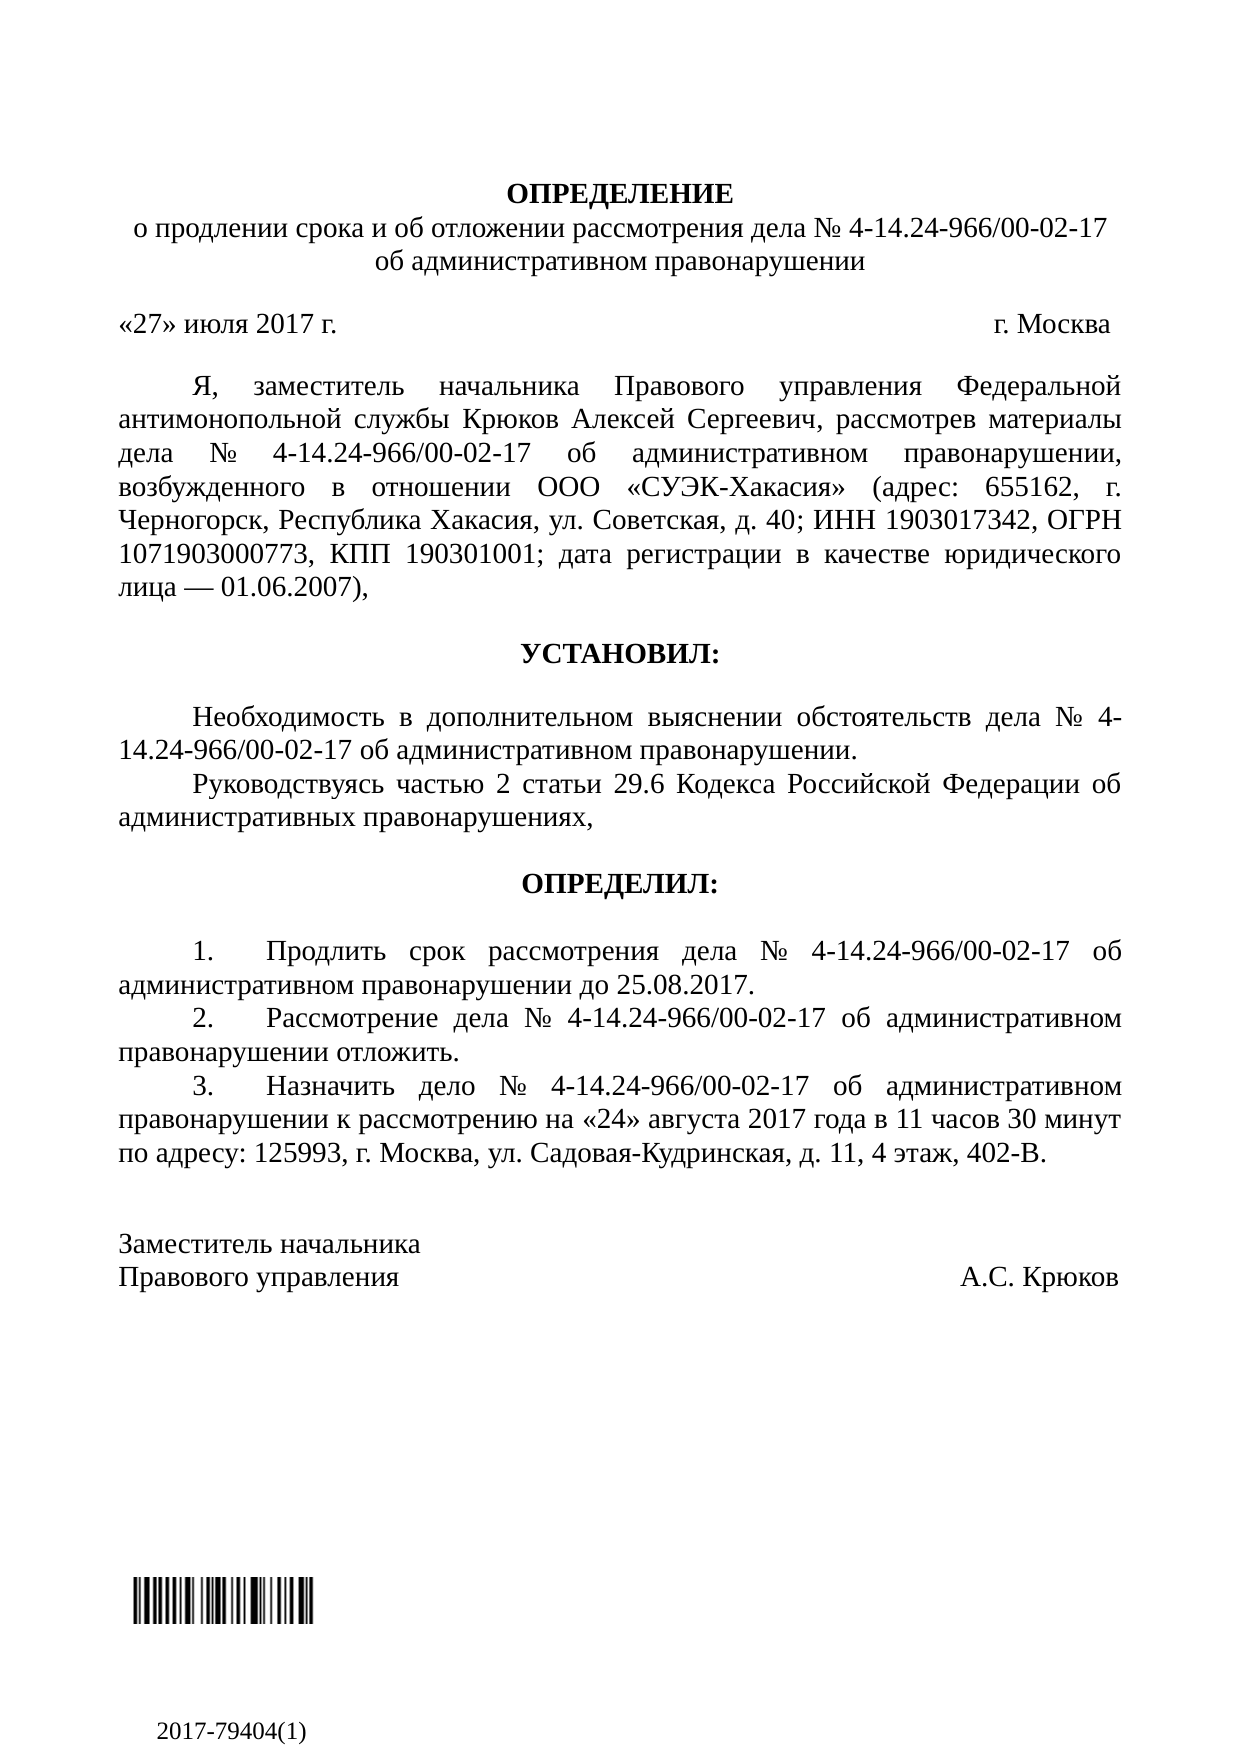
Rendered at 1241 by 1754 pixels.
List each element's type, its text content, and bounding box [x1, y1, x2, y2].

text 2. Рассмотрение дела № 4-14.24-966/00-02-17 об административном правонарушении отложить. [118, 1001, 1122, 1068]
text Заместитель начальника Правового управления А.С. Крюков [118, 1226, 1122, 1293]
picture [118, 1577, 331, 1624]
text ОПРЕДЕЛЕНИЕ [118, 176, 1122, 210]
text об административном правонарушении [118, 243, 1122, 277]
text 1. Продлить срок рассмотрения дела № 4-14.24-966/00-02-17 об административном правонарушении до 25.08.2017. [118, 933, 1122, 1001]
text «27» июля 2017 г. г. Москва [118, 306, 1122, 339]
text 3. Назначить дело № 4-14.24-966/00-02-17 об административном правонарушении к рассмотрению на «24» августа 2017 года в 11 часов 30 минут по адресу: 125993, г. Москва, ул. Садовая-Кудринская, д. 11, 4 этаж, 402-В. [118, 1068, 1122, 1168]
text Я, заместитель начальника Правового управления Федеральной антимонопольной службы Крюков Алексей Сергеевич, рассмотрев материалы дела № 4-14.24-966/00-02-17 об административном правонарушении, возбужденного в отношении ООО «СУЭК-Хакасия» (адрес: 655162, г. Черногорск, Республика Хакасия, ул. Советская, д. 40; ИНН 1903017342, ОГРН 1071903000773, КПП 190301001; дата регистрации в качестве юридического лица — 01.06.2007), [118, 368, 1122, 603]
text ОПРЕДЕЛИЛ: [118, 866, 1122, 900]
text о продлении срока и об отложении рассмотрения дела № 4-14.24-966/00-02-17 [118, 210, 1122, 243]
text УСТАНОВИЛ: [118, 636, 1122, 670]
text Необходимость в дополнительном выяснении обстоятельств дела № 4-14.24-966/00-02-17 об административном правонарушении. [118, 699, 1122, 766]
text Руководствуясь частью 2 статьи 29.6 Кодекса Российской Федерации об административных правонарушениях, [118, 766, 1122, 833]
